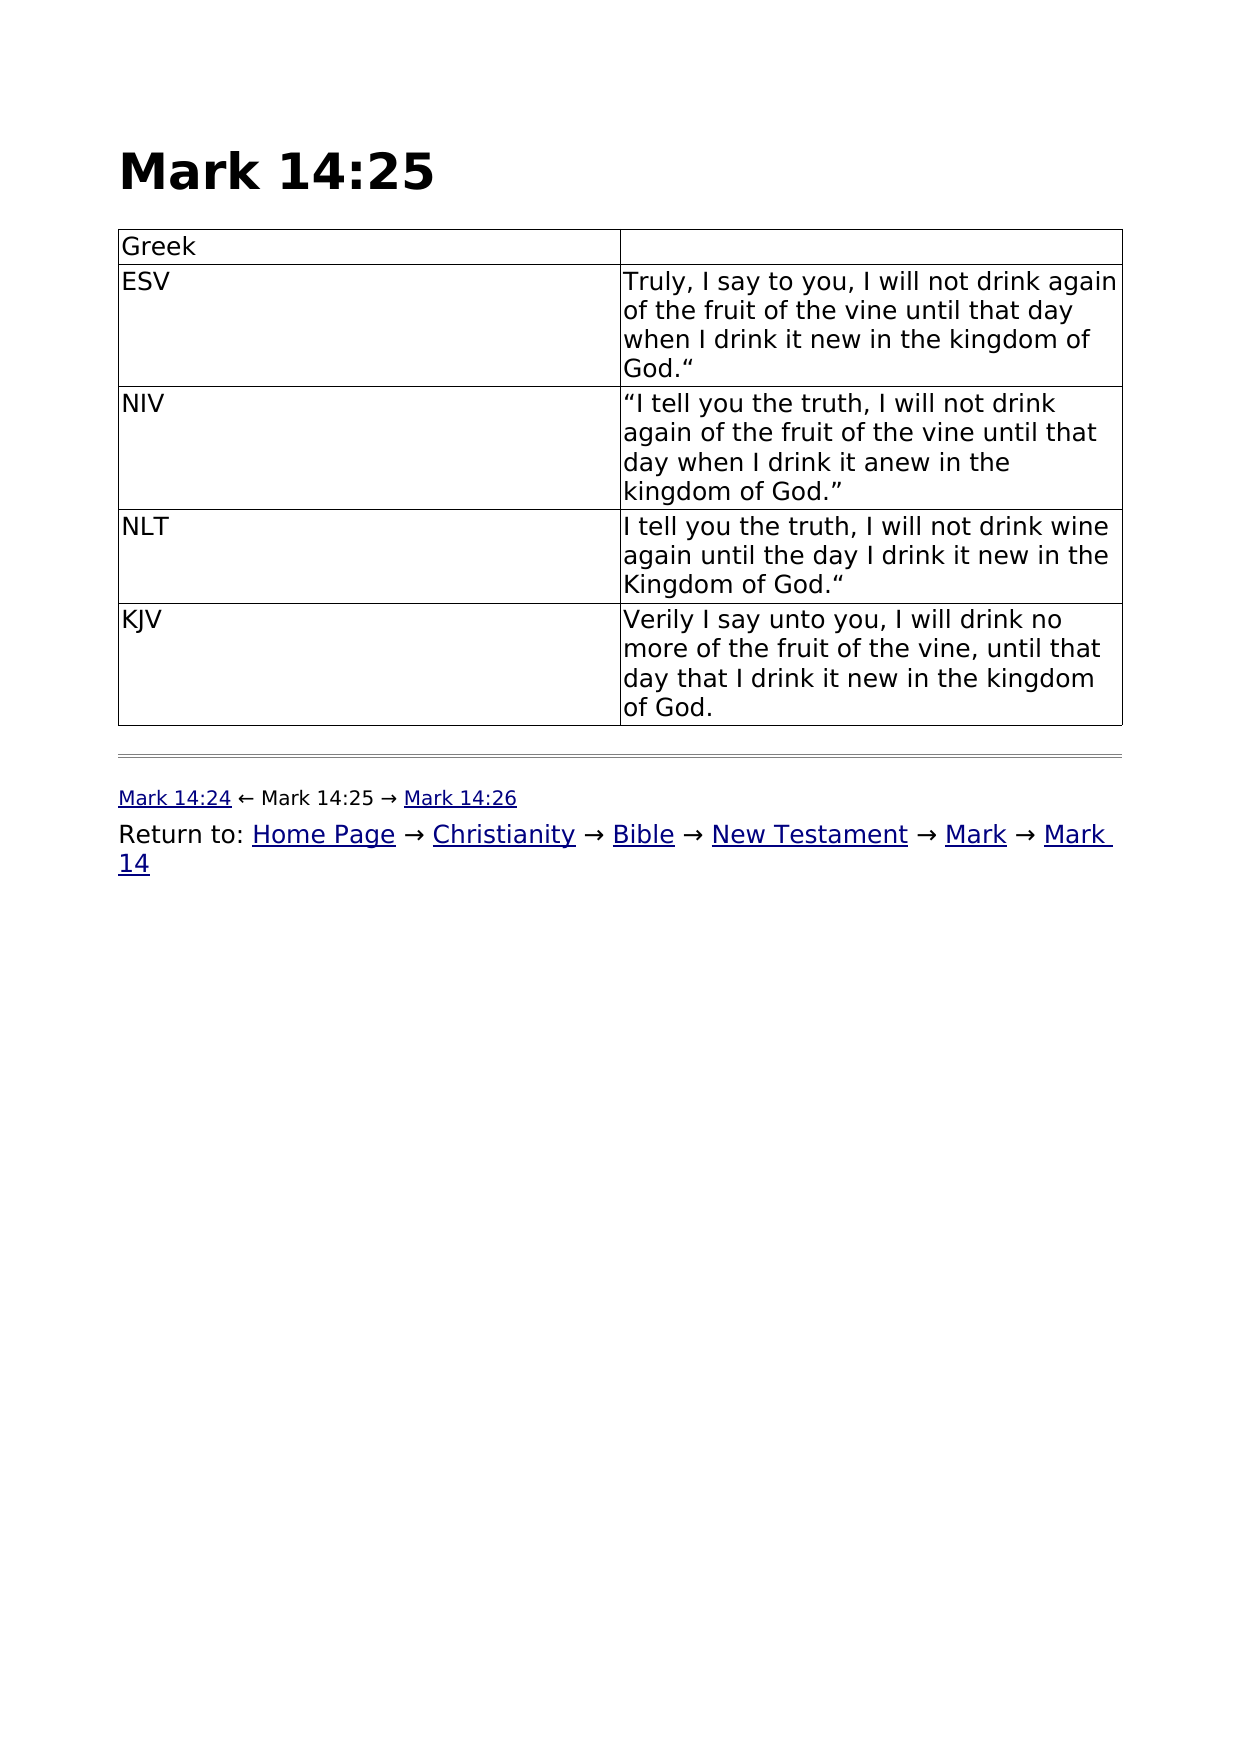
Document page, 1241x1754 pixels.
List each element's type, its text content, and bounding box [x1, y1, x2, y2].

table_cell NLT [119, 510, 620, 602]
table_cell NIV [119, 387, 620, 509]
text Return to: Home Page → Christianity → Bible → New Testament → Mark → Mark 14 [118, 820, 1122, 879]
table_cell ESV [119, 265, 620, 386]
table_cell I tell you the truth, I will not drink wine again until the day I drink it new in the Kingdom of God.“ [621, 510, 1122, 602]
table_header [621, 230, 1122, 264]
table_cell KJV [119, 604, 620, 725]
table_cell Truly, I say to you, I will not drink again of the fruit of the vine until that day when I drink it new in the kingdom of God.“ [621, 265, 1122, 386]
table_cell Verily I say unto you, I will drink no more of the fruit of the vine, until that day that I drink it new in the kingdom of God. [621, 604, 1122, 725]
subtitle Mark 14:25 [118, 143, 1122, 201]
table_cell “I tell you the truth, I will not drink again of the fruit of the vine until that day when I drink it anew in the kingdom of God.” [621, 387, 1122, 509]
table_header Greek [119, 230, 620, 264]
text Mark 14:24 ← Mark 14:25 → Mark 14:26 [118, 786, 1122, 820]
